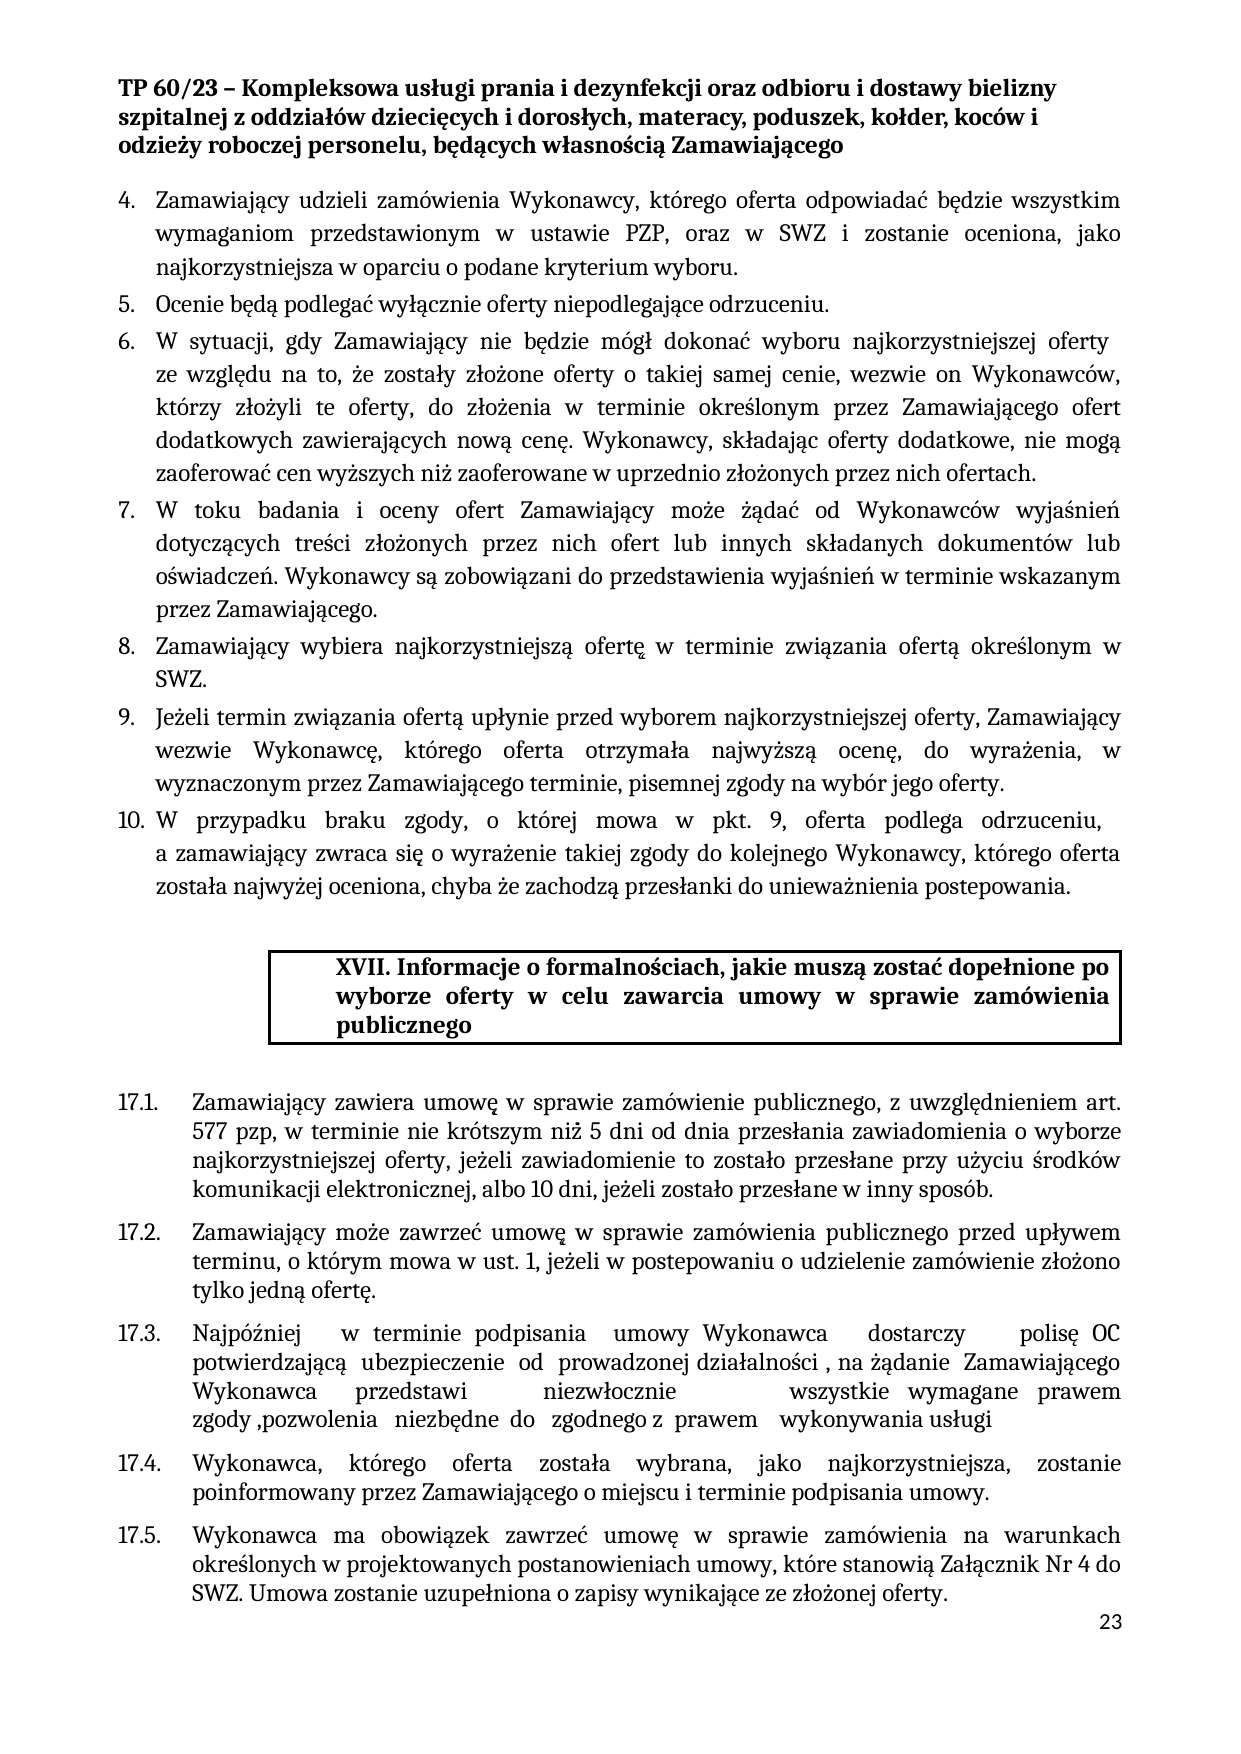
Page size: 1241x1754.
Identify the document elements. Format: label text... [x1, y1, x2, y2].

list Zamawiający może zawrzeć umowę̨ w sprawie zamówienia publicznego przed upływem terminu, o którym mowa w ust. 1, jeżeli w postepowaniu o udzielenie zamówienie złożono tylko jedną ofertę̨. [118, 1218, 1122, 1304]
list Zamawiający zawiera umowę̨ w sprawie zamówienie publicznego, z uwzględnieniem art. 577 pzp, w terminie nie krótszym niż̇ 5 dni od dnia przesłania zawiadomienia o wyborze najkorzystniejszej oferty, jeżeli zawiadomienie to zostało przesłane przy użyciu środków komunikacji elektronicznej, albo 10 dni, jeżeli zostało przesłane w inny sposób. [118, 1088, 1122, 1203]
list W toku badania i oceny ofert Zamawiający może żądać od Wykonawców wyjaśnień dotyczących treści złożonych przez nich ofert lub innych składanych dokumentów lub oświadczeń. Wykonawcy są zobowiązani do przedstawienia wyjaśnień w terminie wskazanym przez Zamawiającego. [118, 496, 1122, 624]
list W sytuacji, gdy Zamawiający nie będzie mógł dokonać wyboru najkorzystniejszej oferty ze względu na to, że zostały złożone oferty o takiej samej cenie, wezwie on Wykonawców, którzy złożyli te oferty, do złożenia w terminie określonym przez Zamawiającego ofert dodatkowych zawierających nową cenę. Wykonawcy, składając oferty dodatkowe, nie mogą zaoferować cen wyższych niż zaoferowane w uprzednio złożonych przez nich ofertach. [118, 327, 1122, 488]
list Wykonawca, którego oferta została wybrana, jako najkorzystniejsza, zostanie poinformowany przez Zamawiającego o miejscu i terminie podpisania umowy. [118, 1449, 1122, 1506]
text XVII. Informacje o formalnościach, jakie muszą zostać dopełnione po wyborze oferty w celu zawarcia umowy w sprawie zamówienia publicznego [271, 953, 1119, 1042]
list Zamawiający udzieli zamówienia Wykonawcy, którego oferta odpowiadać będzie wszystkim wymaganiom przedstawionym w ustawie PZP, oraz w SWZ i zostanie oceniona, jako najkorzystniejsza w oparciu o podane kryterium wyboru. [118, 186, 1122, 281]
list Jeżeli termin związania ofertą upłynie przed wyborem najkorzystniejszej oferty, Zamawiający wezwie Wykonawcę̨, którego oferta otrzymała najwyższą ocenę̨, do wyrażenia, w wyznaczonym przez Zamawiającego terminie, pisemnej zgody na wybór jego oferty. [118, 702, 1122, 797]
list Ocenie będą podlegać wyłącznie oferty niepodlegające odrzuceniu. [118, 289, 1122, 318]
list Wykonawca ma obowiązek zawrzeć umowę w sprawie zamówienia na warunkach określonych w projektowanych postanowieniach umowy, które stanowią Załącznik Nr 4 do SWZ. Umowa zostanie uzupełniona o zapisy wynikające ze złożonej oferty. [118, 1521, 1122, 1607]
list Zamawiający wybiera najkorzystniejszą ofertę̨ w terminie związania ofertą określonym w SWZ. [118, 632, 1122, 694]
list Najpóźniej w terminie podpisania umowy Wykonawca dostarczy polisę OC potwierdzającą ubezpieczenie od prowadzonej działalności , na żądanie Zamawiającego Wykonawca przedstawi niezwłocznie wszystkie wymagane prawem zgody ,pozwolenia niezbędne do zgodnego z prawem wykonywania usługi [118, 1319, 1122, 1434]
list W przypadku braku zgody, o której mowa w pkt. 9, oferta podlega odrzuceniu, a zamawiający zwraca się̨ o wyrażenie takiej zgody do kolejnego Wykonawcy, którego oferta została najwyżej oceniona, chyba że zachodzą̨ przesłanki do unieważnienia postepowania. [118, 806, 1122, 901]
